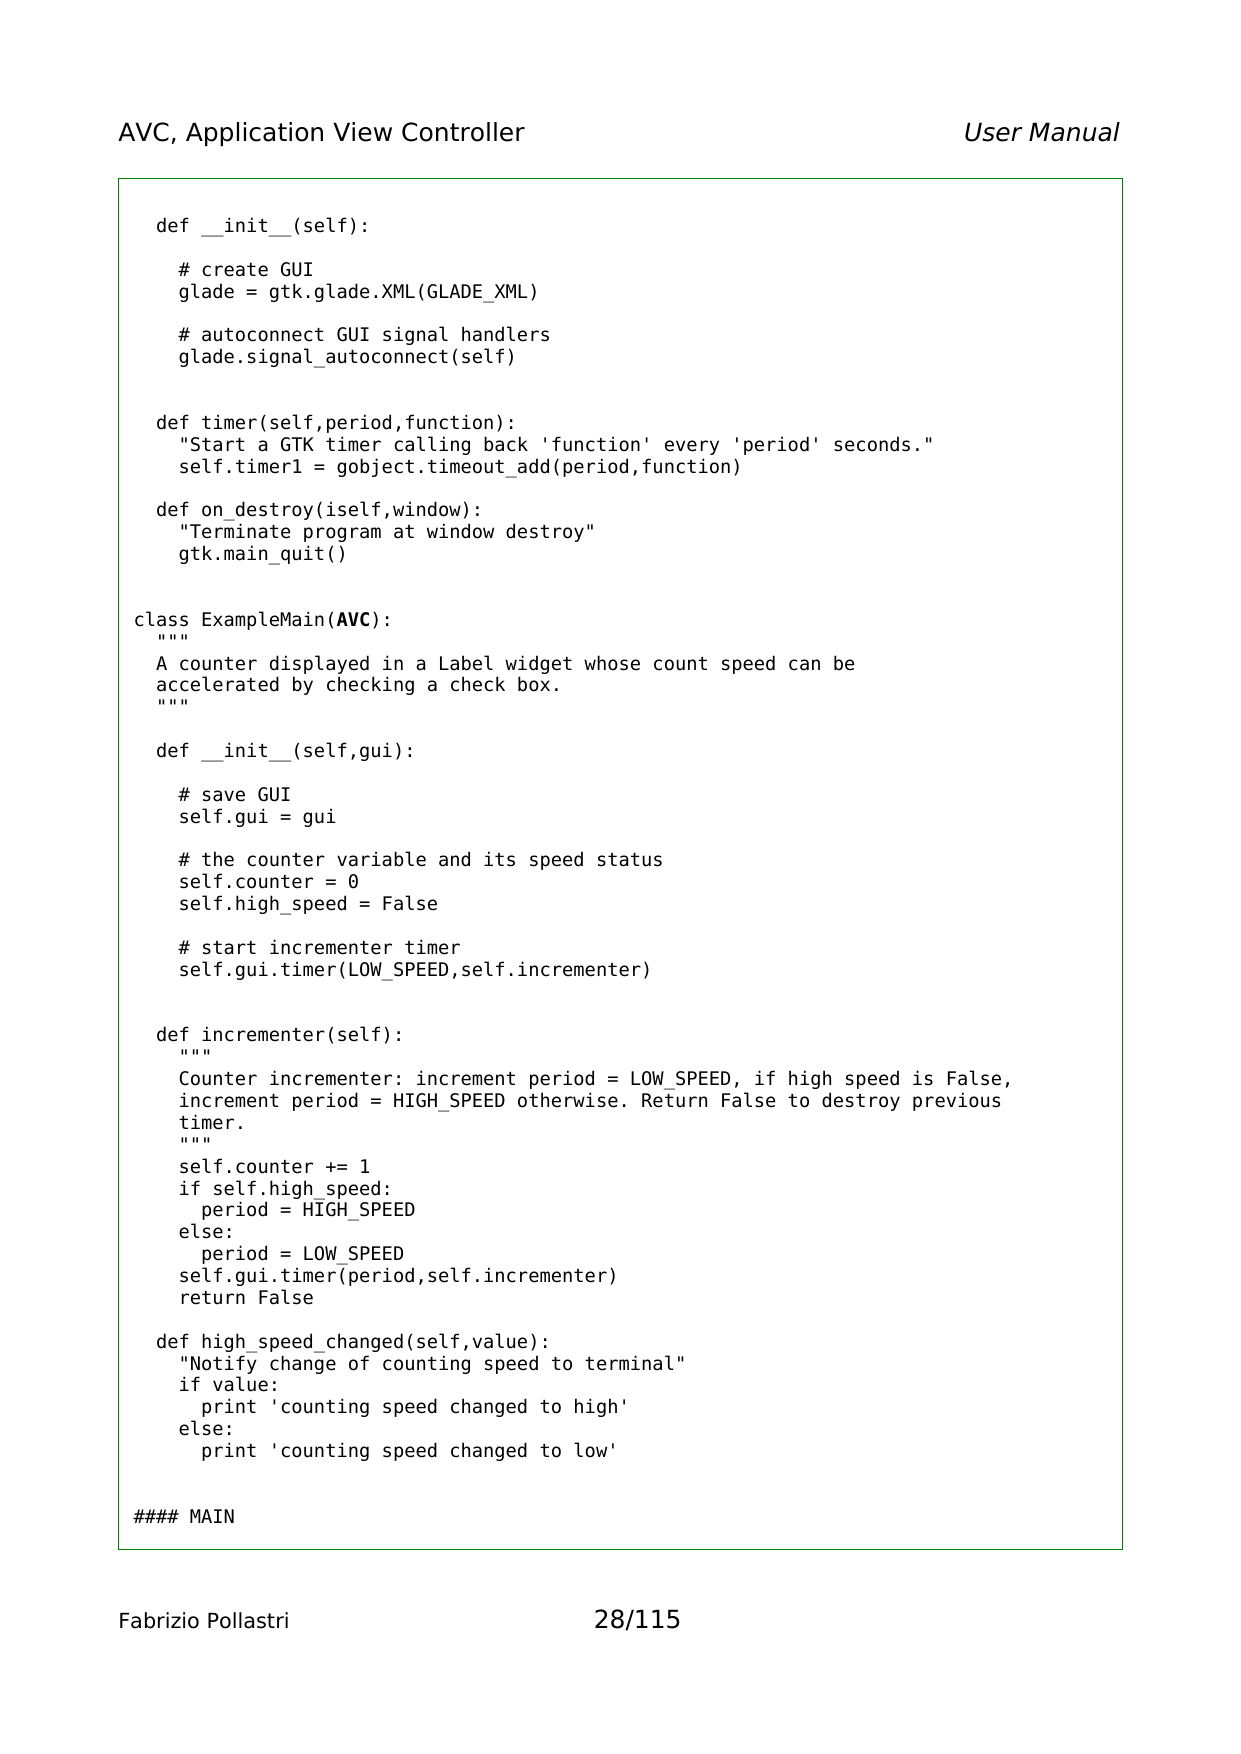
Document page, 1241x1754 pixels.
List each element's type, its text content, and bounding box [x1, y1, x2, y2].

text self.timer1 = gobject.timeout_add(period,function) [119, 441, 1122, 478]
text #### MAIN [119, 1491, 1122, 1528]
text "Start a GTK timer calling back 'function' every 'period' seconds." [119, 419, 1122, 441]
text def __init__(self): [119, 200, 1122, 237]
text return False [119, 1272, 1122, 1309]
text """ [119, 1119, 1122, 1141]
text period = LOW_SPEED [119, 1228, 1122, 1250]
text """ [119, 681, 1122, 718]
text A counter displayed in a Label widget whose count speed can be [119, 637, 1122, 659]
text "Terminate program at window destroy" [119, 506, 1122, 528]
text if value: [119, 1359, 1122, 1381]
text """ [119, 616, 1122, 637]
text # start incrementer timer [119, 922, 1122, 944]
text if self.high_speed: [119, 1162, 1122, 1184]
text else: [119, 1206, 1122, 1228]
text self.high_speed = False [119, 878, 1122, 915]
text # create GUI [119, 244, 1122, 266]
text def incrementer(self): [119, 1009, 1122, 1031]
text """ [119, 1031, 1122, 1053]
text def on_destroy(iself,window): [119, 484, 1122, 506]
text class ExampleMain(AVC): [119, 594, 1122, 616]
text glade.signal_autoconnect(self) [119, 331, 1122, 368]
text # the counter variable and its speed status [119, 834, 1122, 856]
text increment period = HIGH_SPEED otherwise. Return False to destroy previous [119, 1075, 1122, 1097]
text period = HIGH_SPEED [119, 1184, 1122, 1206]
text # save GUI [119, 769, 1122, 791]
text print 'counting speed changed to low' [119, 1425, 1122, 1462]
text # autoconnect GUI signal handlers [119, 309, 1122, 331]
text gtk.main_quit() [119, 528, 1122, 565]
text accelerated by checking a check box. [119, 659, 1122, 681]
text timer. [119, 1097, 1122, 1119]
text def high_speed_changed(self,value): [119, 1316, 1122, 1337]
text self.gui.timer(period,self.incrementer) [119, 1250, 1122, 1272]
text self.counter = 0 [119, 856, 1122, 878]
text else: [119, 1403, 1122, 1425]
text self.gui.timer(LOW_SPEED,self.incrementer) [119, 944, 1122, 981]
text "Notify change of counting speed to terminal" [119, 1337, 1122, 1359]
text print 'counting speed changed to high' [119, 1381, 1122, 1403]
text self.counter += 1 [119, 1141, 1122, 1162]
text Counter incrementer: increment period = LOW_SPEED, if high speed is False, [119, 1053, 1122, 1075]
text def timer(self,period,function): [119, 397, 1122, 419]
text def __init__(self,gui): [119, 725, 1122, 762]
text glade = gtk.glade.XML(GLADE_XML) [119, 266, 1122, 303]
text self.gui = gui [119, 791, 1122, 828]
